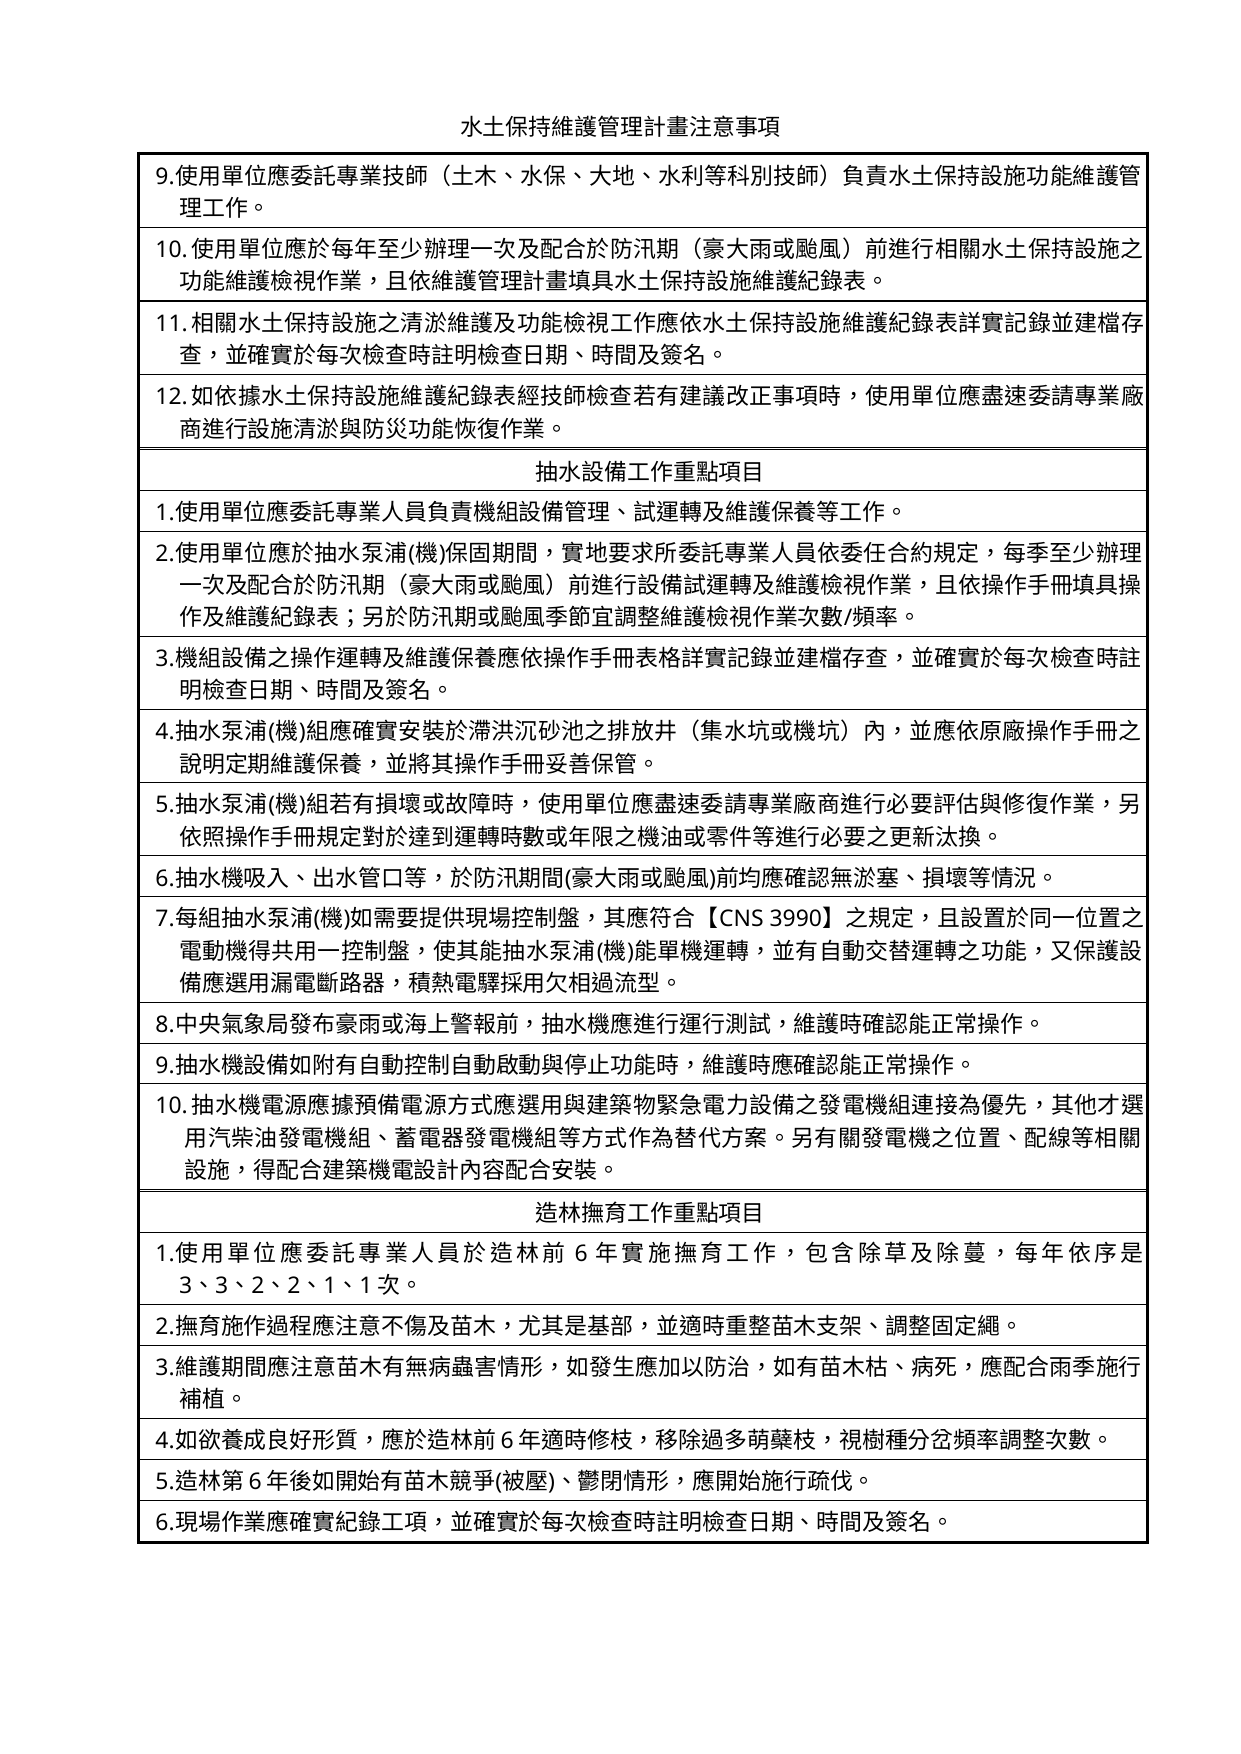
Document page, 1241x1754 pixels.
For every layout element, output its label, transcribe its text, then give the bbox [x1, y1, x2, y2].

text 水土保持維護管理計畫注意事項 [142, 109, 1098, 142]
table_cell 撫育施作過程應注意不傷及苗木，尤其是基部，並適時重整苗木支架、調整固定繩。 [140, 1305, 1146, 1345]
table_cell 每組抽水泵浦(機)如需要提供現場控制盤，其應符合【CNS 3990】之規定，且設置於同一位置之電動機得共用一控制盤，使其能抽水泵浦(機)能單機運轉，並有自動交替運轉之功能，又保護設備應選用漏電斷路器，積熱電驛採用欠相過流型。 [140, 897, 1146, 1002]
table_cell 中央氣象局發布豪雨或海上警報前，抽水機應進行運行測試，維護時確認能正常操作。 [140, 1003, 1146, 1042]
table_cell 如依據水土保持設施維護紀錄表經技師檢查若有建議改正事項時，使用單位應盡速委請專業廠商進行設施清淤與防災功能恢復作業。 [140, 375, 1146, 447]
table_cell 造林撫育工作重點項目 [140, 1192, 1146, 1232]
table_cell 使用單位應委託專業人員於造林前6年實施撫育工作，包含除草及除蔓，每年依序是3、3、2、2、1、1次。 [140, 1233, 1146, 1304]
table_cell 使用單位應於抽水泵浦(機)保固期間，實地要求所委託專業人員依委任合約規定，每季至少辦理一次及配合於防汛期（豪大雨或颱風）前進行設備試運轉及維護檢視作業，且依操作手冊填具操作及維護紀錄表；另於防汛期或颱風季節宜調整維護檢視作業次數/頻率。 [140, 532, 1146, 636]
table_cell 相關水土保持設施之清淤維護及功能檢視工作應依水土保持設施維護紀錄表詳實記錄並建檔存查，並確實於每次檢查時註明檢查日期、時間及簽名。 [140, 302, 1146, 374]
table_cell 造林第6年後如開始有苗木競爭(被壓)、鬱閉情形，應開始施行疏伐。 [140, 1460, 1146, 1500]
table_cell 抽水機吸入、出水管口等，於防汛期間(豪大雨或颱風)前均應確認無淤塞、損壞等情況。 [140, 856, 1146, 896]
table_cell 使用單位應委託專業人員負責機組設備管理、試運轉及維護保養等工作。 [140, 491, 1146, 531]
table_cell 使用單位應於每年至少辦理一次及配合於防汛期（豪大雨或颱風）前進行相關水土保持設施之功能維護檢視作業，且依維護管理計畫填具水土保持設施維護紀錄表。 [140, 228, 1146, 300]
table_cell 抽水機設備如附有自動控制自動啟動與停止功能時，維護時應確認能正常操作。 [140, 1044, 1146, 1083]
table_cell 抽水設備工作重點項目 [140, 450, 1146, 490]
table_cell 抽水機電源應據預備電源方式應選用與建築物緊急電力設備之發電機組連接為優先，其他才選用汽柴油發電機組、蓄電器發電機組等方式作為替代方案。另有關發電機之位置、配線等相關設施，得配合建築機電設計內容配合安裝。 [140, 1084, 1146, 1189]
table_cell 機組設備之操作運轉及維護保養應依操作手冊表格詳實記錄並建檔存查，並確實於每次檢查時註明檢查日期、時間及簽名。 [140, 637, 1146, 709]
table_cell 維護期間應注意苗木有無病蟲害情形，如發生應加以防治，如有苗木枯、病死，應配合雨季施行補植。 [140, 1346, 1146, 1418]
table_cell 現場作業應確實紀錄工項，並確實於每次檢查時註明檢查日期、時間及簽名。 [140, 1501, 1146, 1541]
table_cell 抽水泵浦(機)組應確實安裝於滯洪沉砂池之排放井（集水坑或機坑）內，並應依原廠操作手冊之說明定期維護保養，並將其操作手冊妥善保管。 [140, 710, 1146, 782]
table_cell 如欲養成良好形質，應於造林前6年適時修枝，移除過多萌蘗枝，視樹種分岔頻率調整次數。 [140, 1419, 1146, 1459]
table_cell 抽水泵浦(機)組若有損壞或故障時，使用單位應盡速委請專業廠商進行必要評估與修復作業，另依照操作手冊規定對於達到運轉時數或年限之機油或零件等進行必要之更新汰換。 [140, 783, 1146, 855]
table_header 使用單位應委託專業技師（土木、水保、大地、水利等科別技師）負責水土保持設施功能維護管理工作。 [140, 155, 1146, 227]
